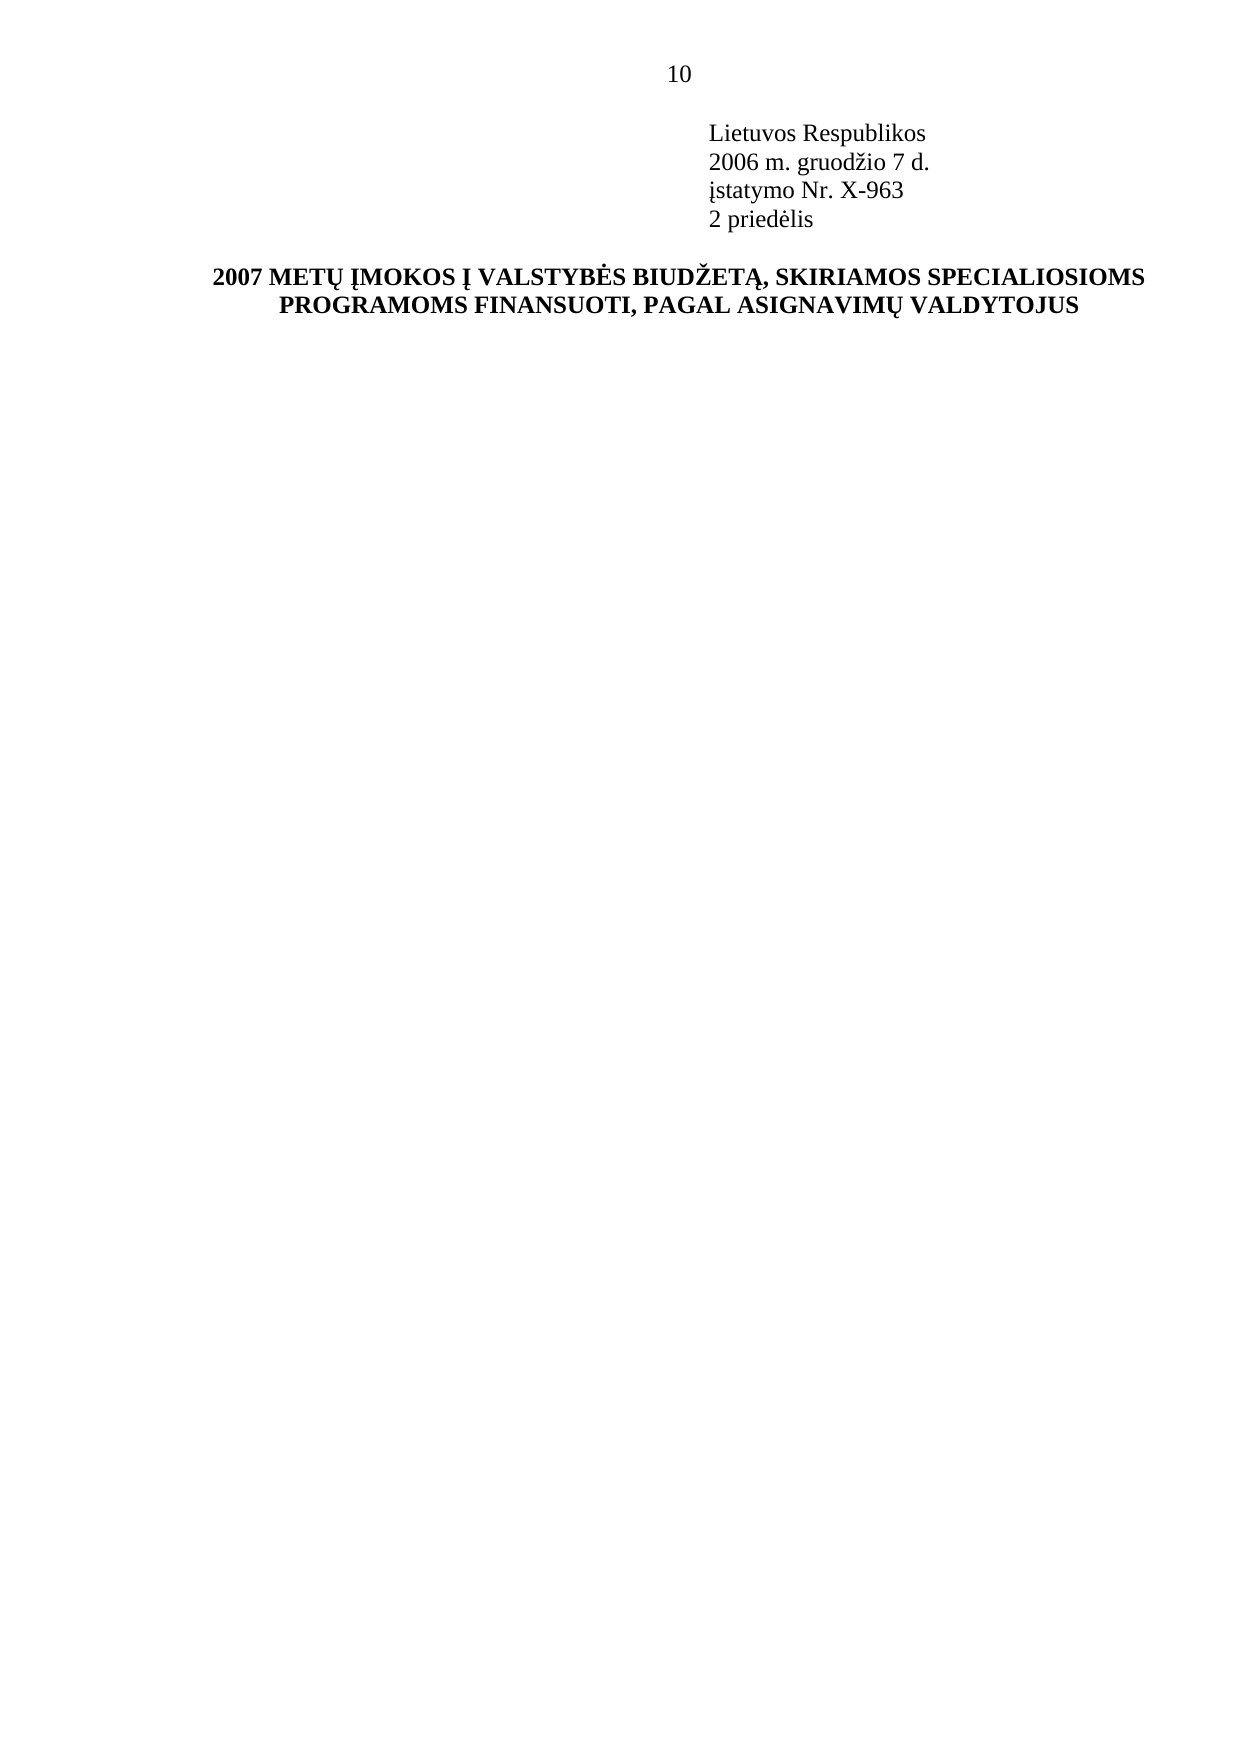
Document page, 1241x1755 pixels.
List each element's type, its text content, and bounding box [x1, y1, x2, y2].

text 2006 m. gruodžio 7 d. [177, 147, 1181, 176]
text Lietuvos Respublikos [177, 118, 1181, 147]
text 2007 METŲ ĮMOKOS Į VALSTYBĖS BIUDŽETĄ, SKIRIAMOS SPECIALIOSIOMS PROGRAMOMS FINANSUOTI, PAGAL ASIGNAVIMŲ VALDYTOJUS [177, 262, 1181, 319]
text 2 priedėlis [177, 204, 1181, 233]
text įstatymo Nr. X-963 [177, 176, 1181, 204]
